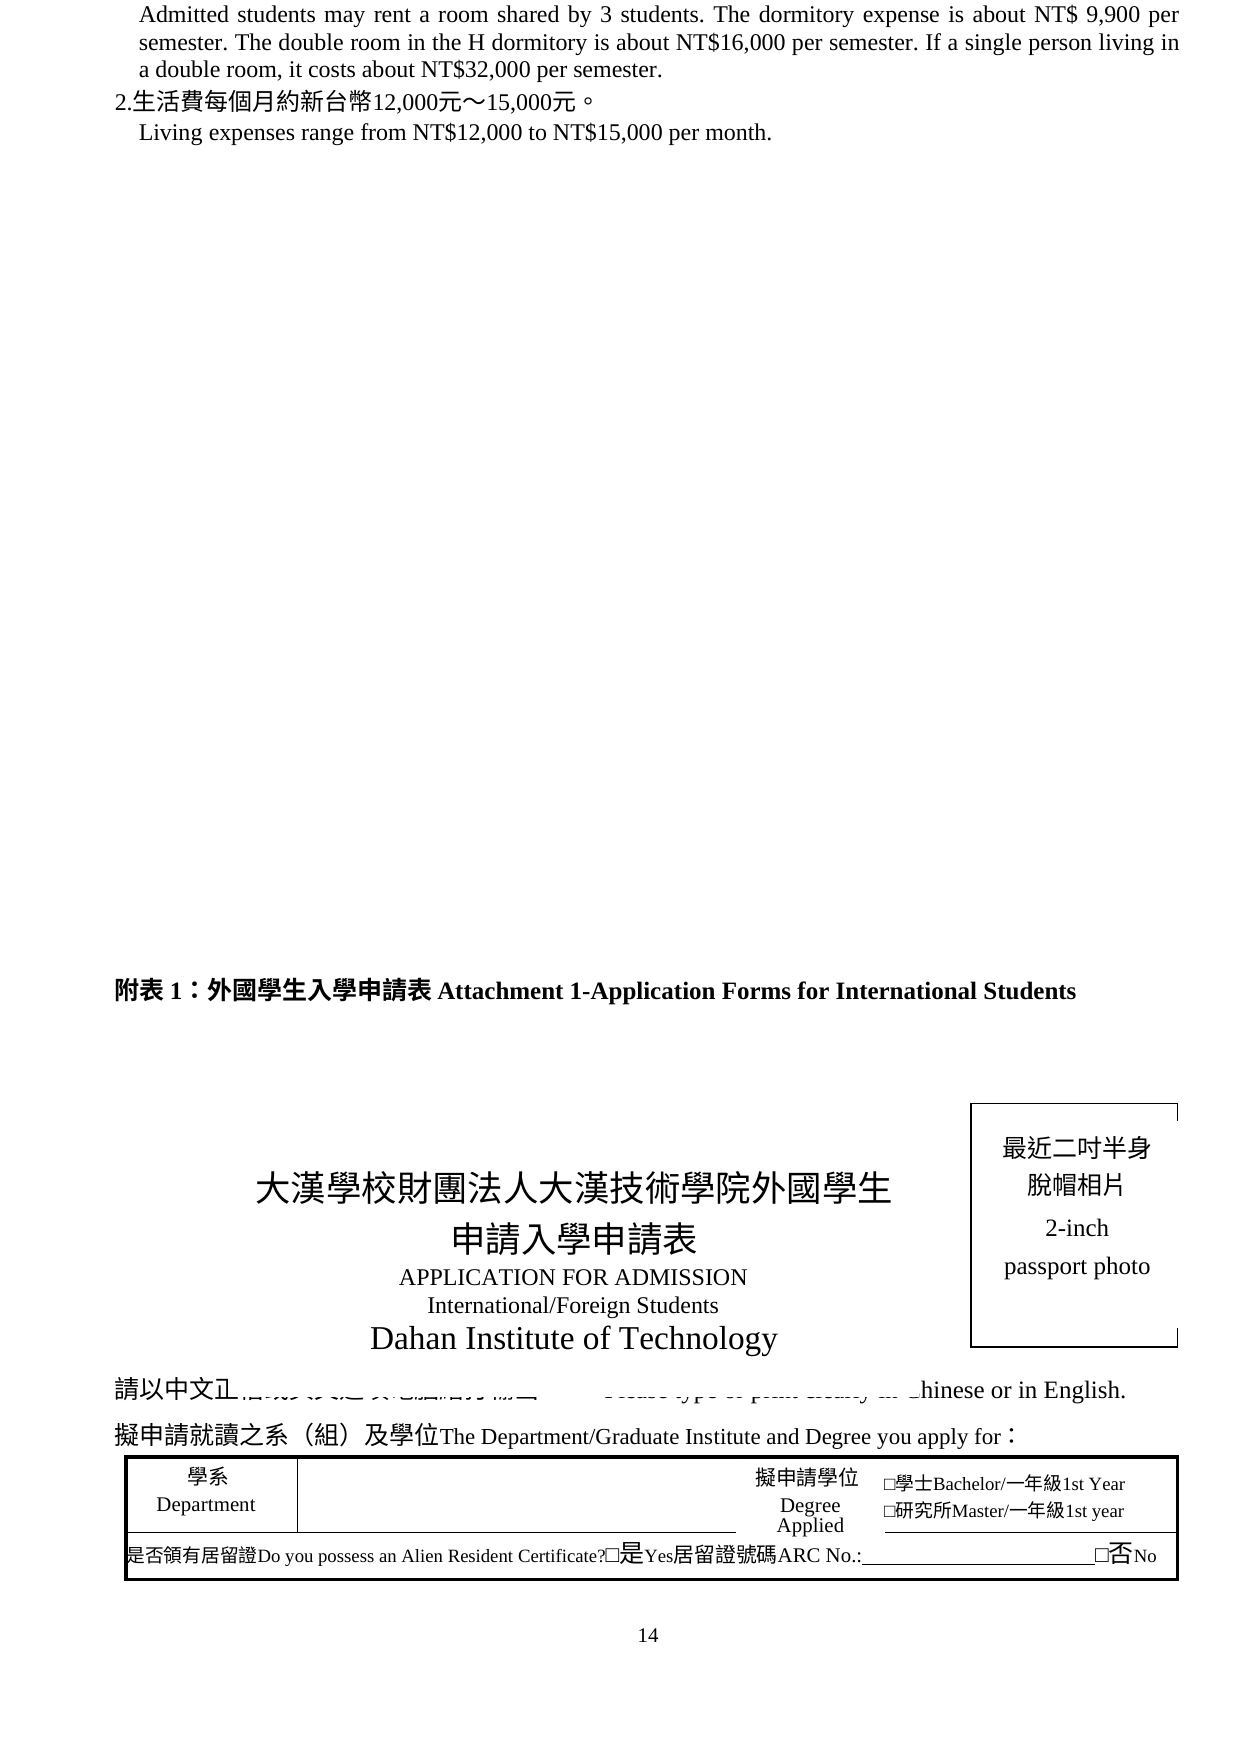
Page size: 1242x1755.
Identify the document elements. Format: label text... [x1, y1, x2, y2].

table_header 擬申請學位 Degree Applied [737, 1460, 884, 1532]
table_header [298, 1459, 736, 1532]
table_cell 是否領有居留證Do you possess an Alien Resident Certificate?□是Yes居留證號碼ARC No.: □否No [128, 1533, 1176, 1577]
text 擬申請就讀之系（組）及學位The Department/Graduate Institute and Degree you apply for： [114, 1416, 1183, 1452]
text Admitted students may rent a room shared by 3 students. The dormitory expense is about NT$ 9,900 per semester. The double room in the H dormitory is about NT$16,000 per semester. If a single person living in a double room, it costs about NT$32,000 per semester. [138, 0, 1181, 83]
text 附表1：外國學生入學申請表Attachment 1-Application Forms for International Students [114, 971, 1181, 1007]
text APPLICATION FOR ADMISSION [243, 1263, 909, 1291]
text 最近二吋半身脫帽相片 [992, 1129, 1162, 1202]
text 大漢學校財團法人大漢技術學院外國學生申請入學申請表 [243, 1161, 904, 1263]
text 請以中文正楷或英文逐項電腦繕打輸出 Please type or print clearly in Chinese or in English. [114, 1372, 695, 1403]
text 2-inch [992, 1213, 1162, 1242]
text Living expenses range from NT$12,000 to NT$15,000 per month. [138, 117, 1181, 145]
text 2.生活費每個月約新台幣12,000元～15,000元。 [114, 83, 1181, 117]
text Dahan Institute of Technology [243, 1318, 904, 1357]
text passport photo [992, 1251, 1162, 1279]
text International/Foreign Students [243, 1291, 909, 1318]
text 請以中文正楷或英文逐項電腦繕打輸出 Please type or print clearly in Chinese or in English. [754, 1372, 1183, 1403]
table_header 學系 Department [128, 1459, 297, 1532]
table_header □學士Bachelor/一年級1st Year □研究所Master/一年級1st year [885, 1459, 1176, 1532]
